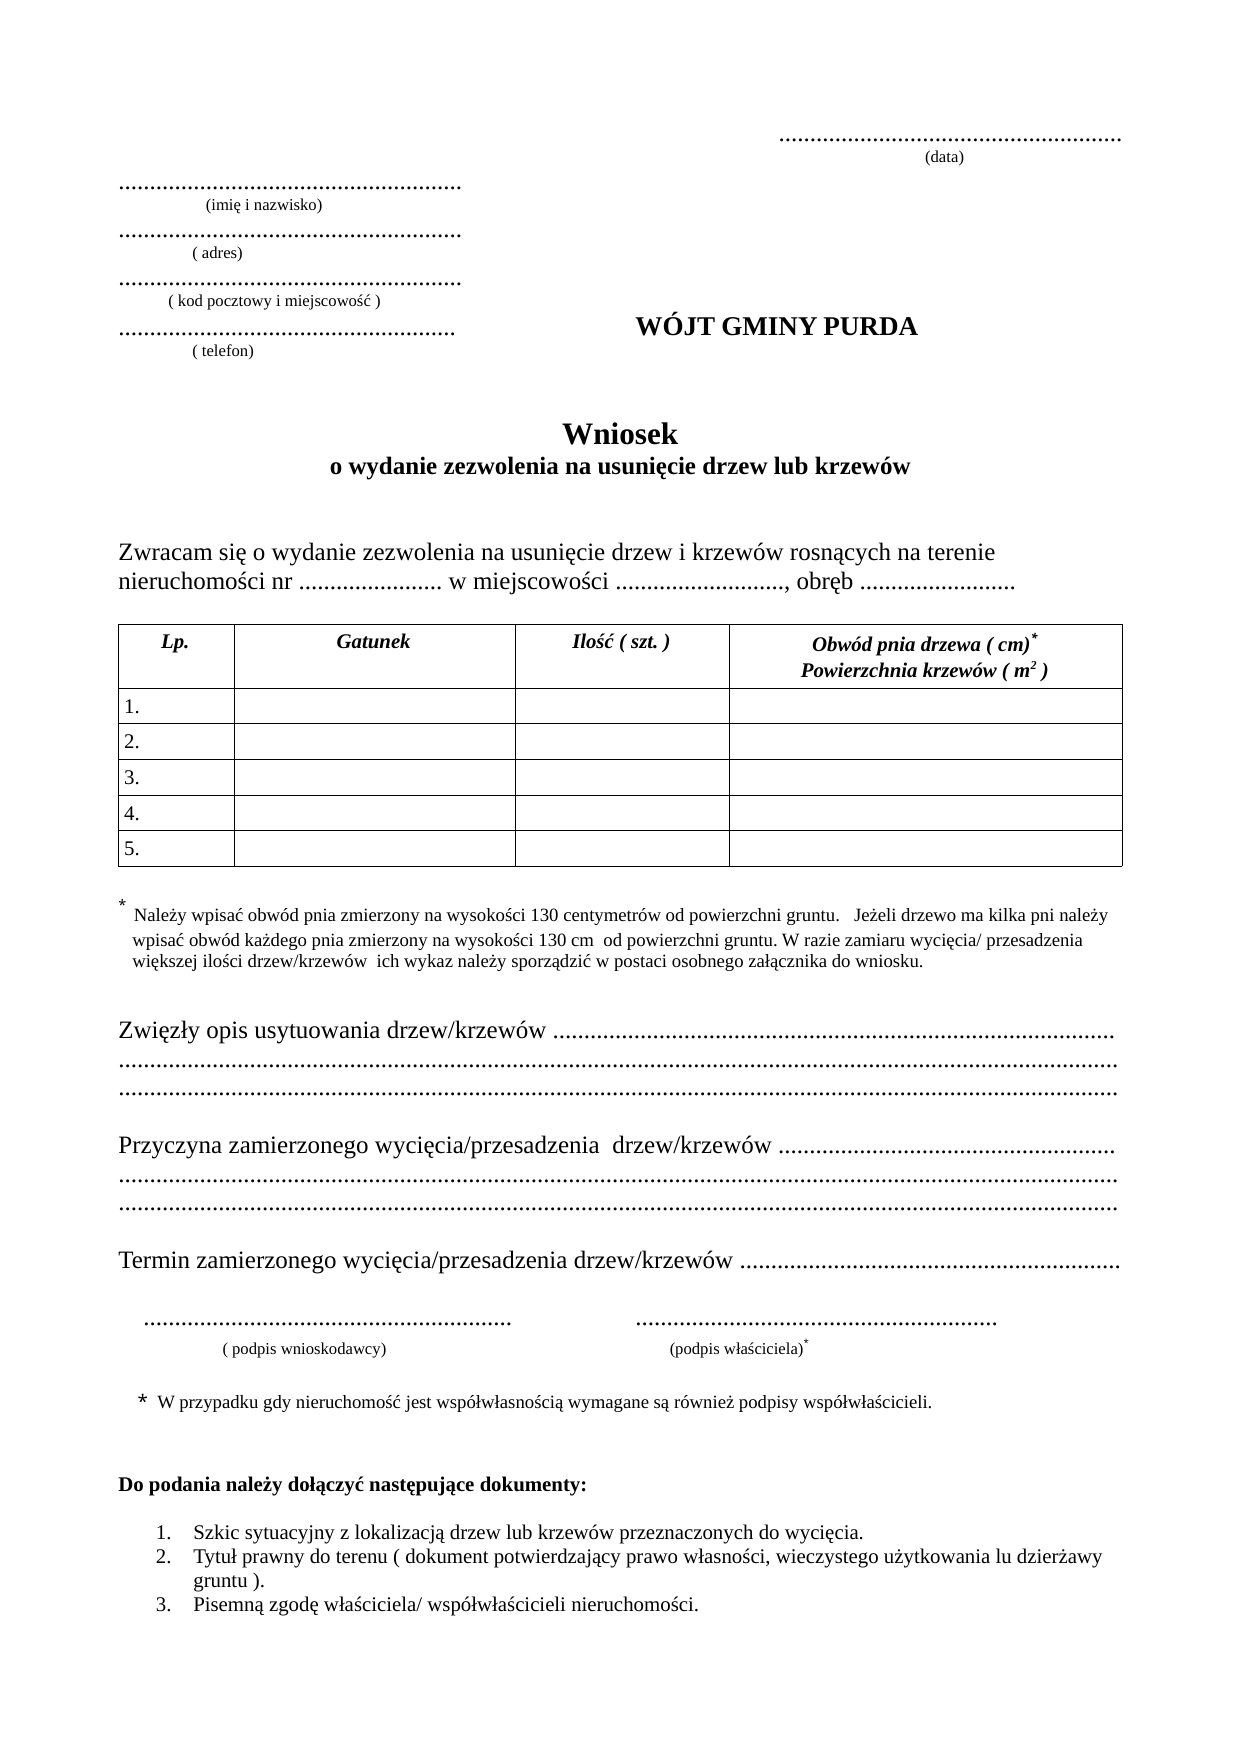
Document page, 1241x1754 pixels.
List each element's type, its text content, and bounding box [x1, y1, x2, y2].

table_cell [235, 760, 515, 794]
text ................................................................................................................................................................ [118, 1072, 1122, 1101]
table_cell [516, 831, 729, 866]
text Wniosek [118, 415, 1122, 451]
text ....................................................... [118, 214, 1122, 243]
table_cell [730, 831, 1122, 866]
text (data) [118, 147, 1122, 166]
table_cell 4. [119, 796, 234, 830]
text ................................................................................................................................................................ [118, 1187, 1122, 1216]
text * W przypadku gdy nieruchomość jest współwłasnością wymagane są również podpisy współwłaścicieli. [118, 1389, 1122, 1414]
list Tytuł prawny do terenu ( dokument potwierdzający prawo własności, wieczystego użytkowania lu dzierżawy gruntu ). [156, 1544, 1122, 1592]
text wpisać obwód każdego pnia zmierzony na wysokości 130 cm od powierzchni gruntu. W razie zamiaru wycięcia/ przesadzenia [118, 929, 1122, 950]
table_cell [516, 724, 729, 759]
text ....................................................... [118, 166, 1122, 195]
table_cell [730, 760, 1122, 794]
table_cell [516, 796, 729, 830]
text ........................................................... .......................................................... [118, 1302, 1122, 1331]
table_cell [235, 796, 515, 830]
table_header Lp. [119, 625, 234, 688]
table_cell [730, 689, 1122, 723]
table_cell [730, 796, 1122, 830]
table_cell 1. [119, 689, 234, 723]
text * Należy wpisać obwód pnia zmierzony na wysokości 130 centymetrów od powierzchni gruntu. Jeżeli drzewo ma kilka pni należy [118, 895, 1122, 929]
table_cell [235, 724, 515, 759]
table_cell [516, 760, 729, 794]
text (imię i nazwisko) [118, 195, 1122, 214]
table_header Gatunek [235, 625, 515, 688]
text o wydanie zezwolenia na usunięcie drzew lub krzewów [118, 451, 1122, 480]
table_header Obwód pnia drzewa ( cm)* Powierzchnia krzewów ( m2 ) [730, 625, 1122, 688]
table_cell 3. [119, 760, 234, 794]
text ....................................................... [118, 262, 1122, 291]
list Szkic sytuacyjny z lokalizacją drzew lub krzewów przeznaczonych do wycięcia. [156, 1520, 1122, 1544]
text ....................................................... [118, 118, 1122, 147]
table_cell [235, 689, 515, 723]
list Pisemną zgodę właściciela/ współwłaścicieli nieruchomości. [156, 1592, 1122, 1616]
text ( telefon) [118, 341, 1122, 360]
table_cell 2. [119, 724, 234, 759]
text ................................................................................................................................................................ [118, 1159, 1122, 1187]
text ( podpis wnioskodawcy) (podpis właściciela)* [118, 1331, 1122, 1360]
table_cell [730, 724, 1122, 759]
table_cell 5. [119, 831, 234, 866]
text Termin zamierzonego wycięcia/przesadzenia drzew/krzewów ............................................................. [118, 1245, 1122, 1274]
table_cell [235, 831, 515, 866]
table_cell [516, 689, 729, 723]
text Zwięzły opis usytuowania drzew/krzewów .......................................................................................... [118, 1015, 1122, 1044]
table_header Ilość ( szt. ) [516, 625, 729, 688]
text ( kod pocztowy i miejscowość ) [118, 291, 1122, 310]
text ( adres) [118, 243, 1122, 262]
text większej ilości drzew/krzewów ich wykaz należy sporządzić w postaci osobnego załącznika do wniosku. [118, 950, 1122, 972]
text Zwracam się o wydanie zezwolenia na usunięcie drzew i krzewów rosnących na terenie nieruchomości nr ....................... w miejscowości ..........................., obręb ......................... [118, 537, 1122, 595]
text ................................................................................................................................................................ [118, 1044, 1122, 1072]
text Do podania należy dołączyć następujące dokumenty: [118, 1472, 1122, 1496]
text Przyczyna zamierzonego wycięcia/przesadzenia drzew/krzewów ...................................................... [118, 1130, 1122, 1159]
text ...................................................... WÓJT GMINY PURDA [118, 310, 1122, 341]
